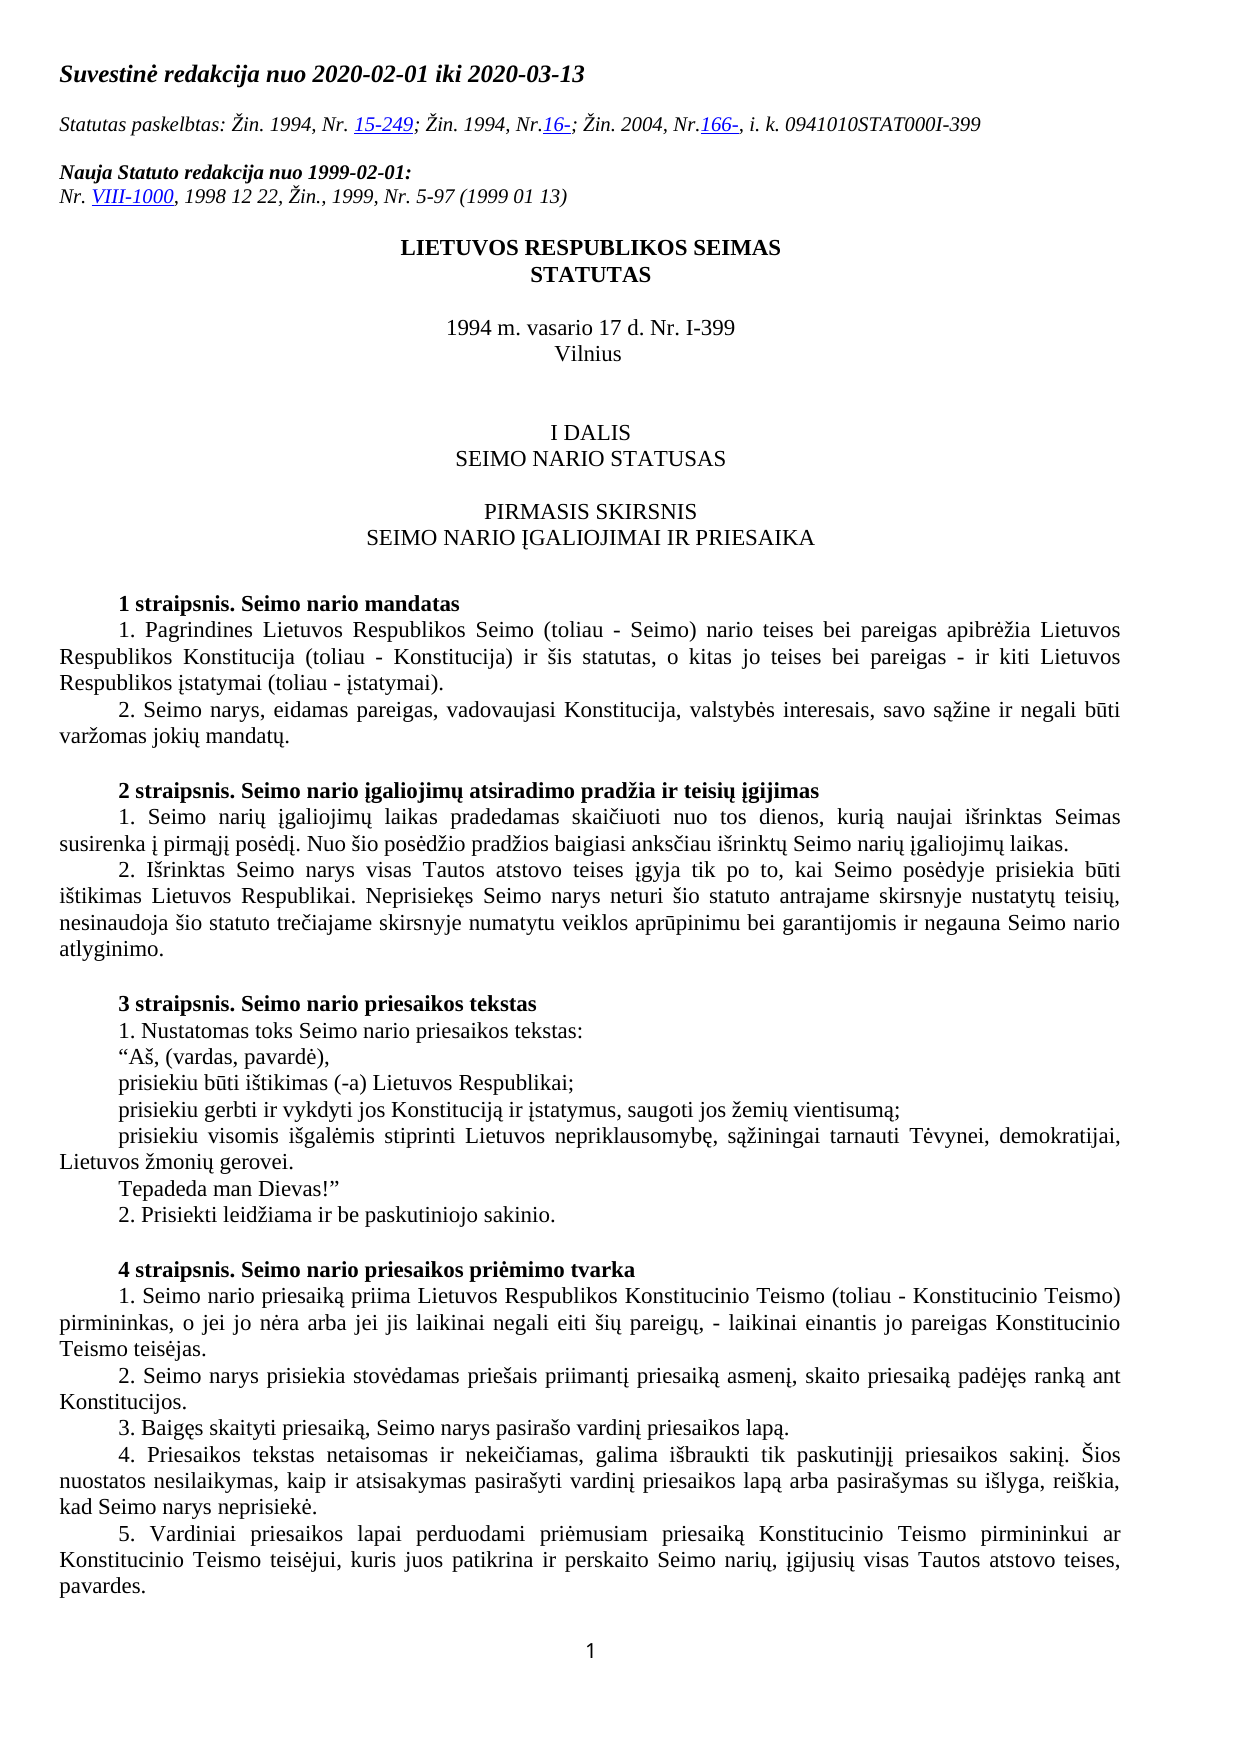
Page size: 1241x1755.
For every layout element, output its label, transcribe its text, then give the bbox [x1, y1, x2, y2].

text Suvestinė redakcija nuo 2020-02-01 iki 2020-03-13 [59, 59, 1122, 88]
text Vilnius [59, 340, 1122, 366]
text SEIMO NARIO ĮGALIOJIMAI IR PRIESAIKA [59, 524, 1122, 551]
text 2. Seimo narys, eidamas pareigas, vadovaujasi Konstitucija, valstybės interesais, savo sąžine ir negali būti varžomas jokių mandatų. [59, 696, 1122, 748]
text 1. Seimo nario priesaiką priima Lietuvos Respublikos Konstitucinio Teismo (toliau - Konstitucinio Teismo) pirmininkas, o jei jo nėra arba jei jis laikinai negali eiti šių pareigų, - laikinai einantis jo pareigas Konstitucinio Teismo teisėjas. [59, 1283, 1122, 1362]
text 1 straipsnis. Seimo nario mandatas [59, 590, 1122, 617]
text prisiekiu būti ištikimas (-a) Lietuvos Respublikai; [59, 1069, 1122, 1096]
text 3. Baigęs skaityti priesaiką, Seimo narys pasirašo vardinį priesaikos lapą. [59, 1414, 1122, 1441]
text Nauja Statuto redakcija nuo 1999-02-01: [59, 160, 1122, 184]
text 1. Seimo narių įgaliojimų laikas pradedamas skaičiuoti nuo tos dienos, kurią naujai išrinktas Seimas susirenka į pirmąjį posėdį. Nuo šio posėdžio pradžios baigiasi anksčiau išrinktų Seimo narių įgaliojimų laikas. [59, 803, 1122, 856]
text 1994 m. vasario 17 d. Nr. I-399 [59, 313, 1122, 340]
text 2 straipsnis. Seimo nario įgaliojimų atsiradimo pradžia ir teisių įgijimas [59, 777, 1122, 803]
text 1. Pagrindines Lietuvos Respublikos Seimo (toliau - Seimo) nario teises bei pareigas apibrėžia Lietuvos Respublikos Konstitucija (toliau - Konstitucija) ir šis statutas, o kitas jo teises bei pareigas - ir kiti Lietuvos Respublikos įstatymai (toliau - įstatymai). [59, 617, 1122, 696]
text prisiekiu gerbti ir vykdyti jos Konstituciją ir įstatymus, saugoti jos žemių vientisumą; [59, 1096, 1122, 1122]
text 5. Vardiniai priesaikos lapai perduodami priėmusiam priesaiką Konstitucinio Teismo pirmininkui ar Konstitucinio Teismo teisėjui, kuris juos patikrina ir perskaito Seimo narių, įgijusių visas Tautos atstovo teises, pavardes. [59, 1520, 1122, 1599]
text “Aš, (vardas, pavardė), [59, 1043, 1122, 1069]
text STATUTAS [59, 261, 1122, 287]
text 4. Priesaikos tekstas netaisomas ir nekeičiamas, galima išbraukti tik paskutinįjį priesaikos sakinį. Šios nuostatos nesilaikymas, kaip ir atsisakymas pasirašyti vardinį priesaikos lapą arba pasirašymas su išlyga, reiškia, kad Seimo narys neprisiekė. [59, 1441, 1122, 1520]
text 2. Seimo narys prisiekia stovėdamas priešais priimantį priesaiką asmenį, skaito priesaiką padėjęs ranką ant Konstitucijos. [59, 1362, 1122, 1414]
text 3 straipsnis. Seimo nario priesaikos tekstas [59, 990, 1122, 1017]
text 2. Išrinktas Seimo narys visas Tautos atstovo teises įgyja tik po to, kai Seimo posėdyje prisiekia būti ištikimas Lietuvos Respublikai. Neprisiekęs Seimo narys neturi šio statuto antrajame skirsnyje nustatytų teisių, nesinaudoja šio statuto trečiajame skirsnyje numatytu veiklos aprūpinimu bei garantijomis ir negauna Seimo nario atlyginimo. [59, 856, 1122, 962]
text Statutas paskelbtas: Žin. 1994, Nr. 15-249; Žin. 1994, Nr.16-; Žin. 2004, Nr.166-, i. k. 0941010STAT000I-399 [59, 112, 1122, 136]
text prisiekiu visomis išgalėmis stiprinti Lietuvos nepriklausomybę, sąžiningai tarnauti Tėvynei, demokratijai, Lietuvos žmonių gerovei. [59, 1122, 1122, 1175]
text I DALIS [59, 419, 1122, 445]
text 2. Prisiekti leidžiama ir be paskutiniojo sakinio. [59, 1201, 1122, 1227]
text SEIMO NARIO STATUSAS [59, 445, 1122, 472]
text Nr. VIII-1000, 1998 12 22, Žin., 1999, Nr. 5-97 (1999 01 13) [59, 184, 1122, 208]
text LIETUVOS RESPUBLIKOS SEIMAS [59, 234, 1122, 261]
text PIRMASIS SKIRSNIS [59, 498, 1122, 524]
text Tepadeda man Dievas!” [59, 1175, 1122, 1201]
text 4 straipsnis. Seimo nario priesaikos priėmimo tvarka [59, 1256, 1122, 1283]
text 1. Nustatomas toks Seimo nario priesaikos tekstas: [59, 1017, 1122, 1043]
